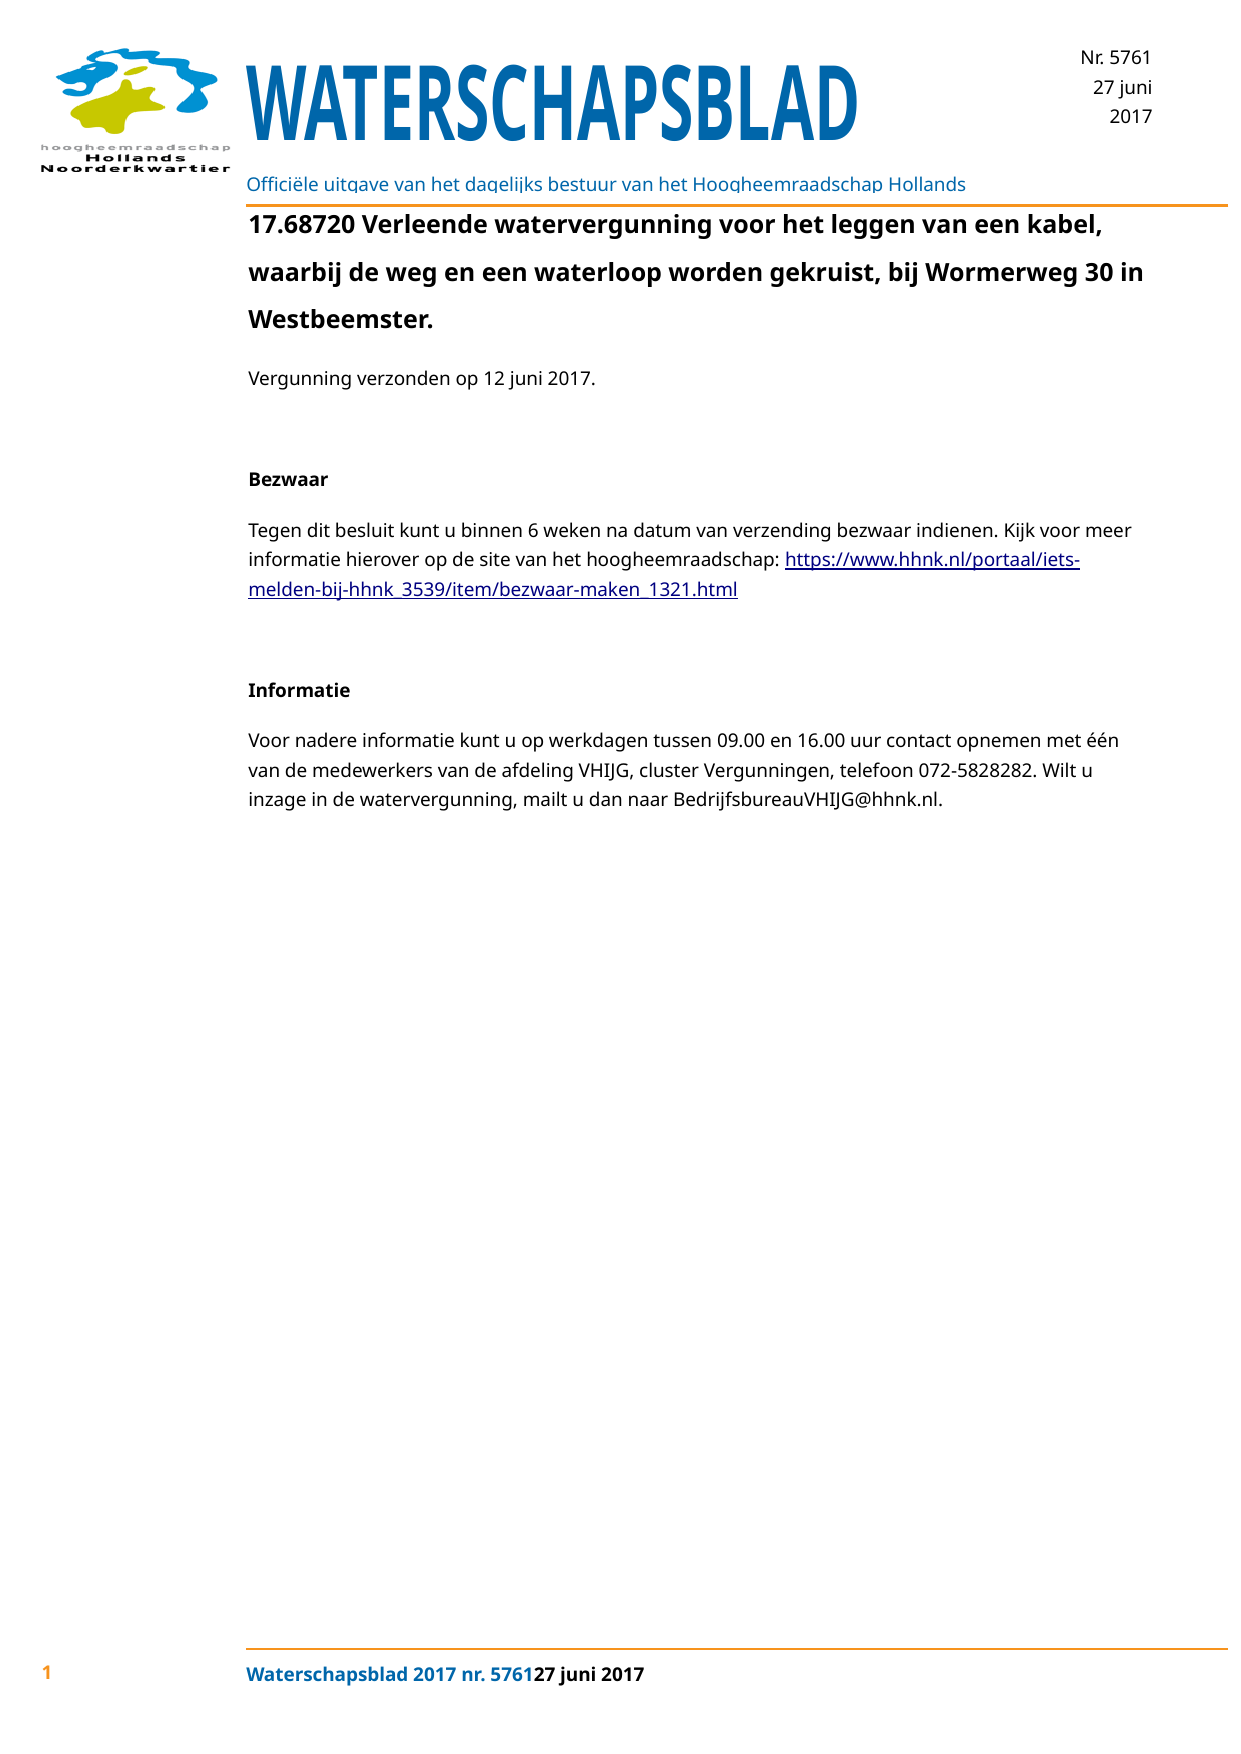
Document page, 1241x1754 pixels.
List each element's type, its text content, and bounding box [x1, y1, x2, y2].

text Informatie [248, 677, 1152, 702]
text 17.68720 Verleende watervergunning voor het leggen van een kabel, waarbij de weg en een waterloop worden gekruist, bij Wormerweg 30 in Westbeemster. [248, 207, 1152, 336]
text Tegen dit besluit kunt u binnen 6 weken na datum van verzending bezwaar indienen. Kijk voor meer informatie hierover op de site van het hoogheemraadschap: https://www.hhnk.nl/portaal/iets-melden-bij-hhnk_3539/item/bezwaar-maken_1321.html [248, 517, 1152, 602]
picture [41, 47, 231, 172]
text Voor nadere informatie kunt u op werkdagen tussen 09.00 en 16.00 uur contact opnemen met één van de medewerkers van de afdeling VHIJG, cluster Vergunningen, telefoon 072-5828282. Wilt u inzage in de watervergunning, mailt u dan naar BedrijfsbureauVHIJG@hhnk.nl. [248, 727, 1152, 812]
text Vergunning verzonden op 12 juni 2017. [248, 366, 1152, 391]
text Bezwaar [248, 466, 1152, 492]
